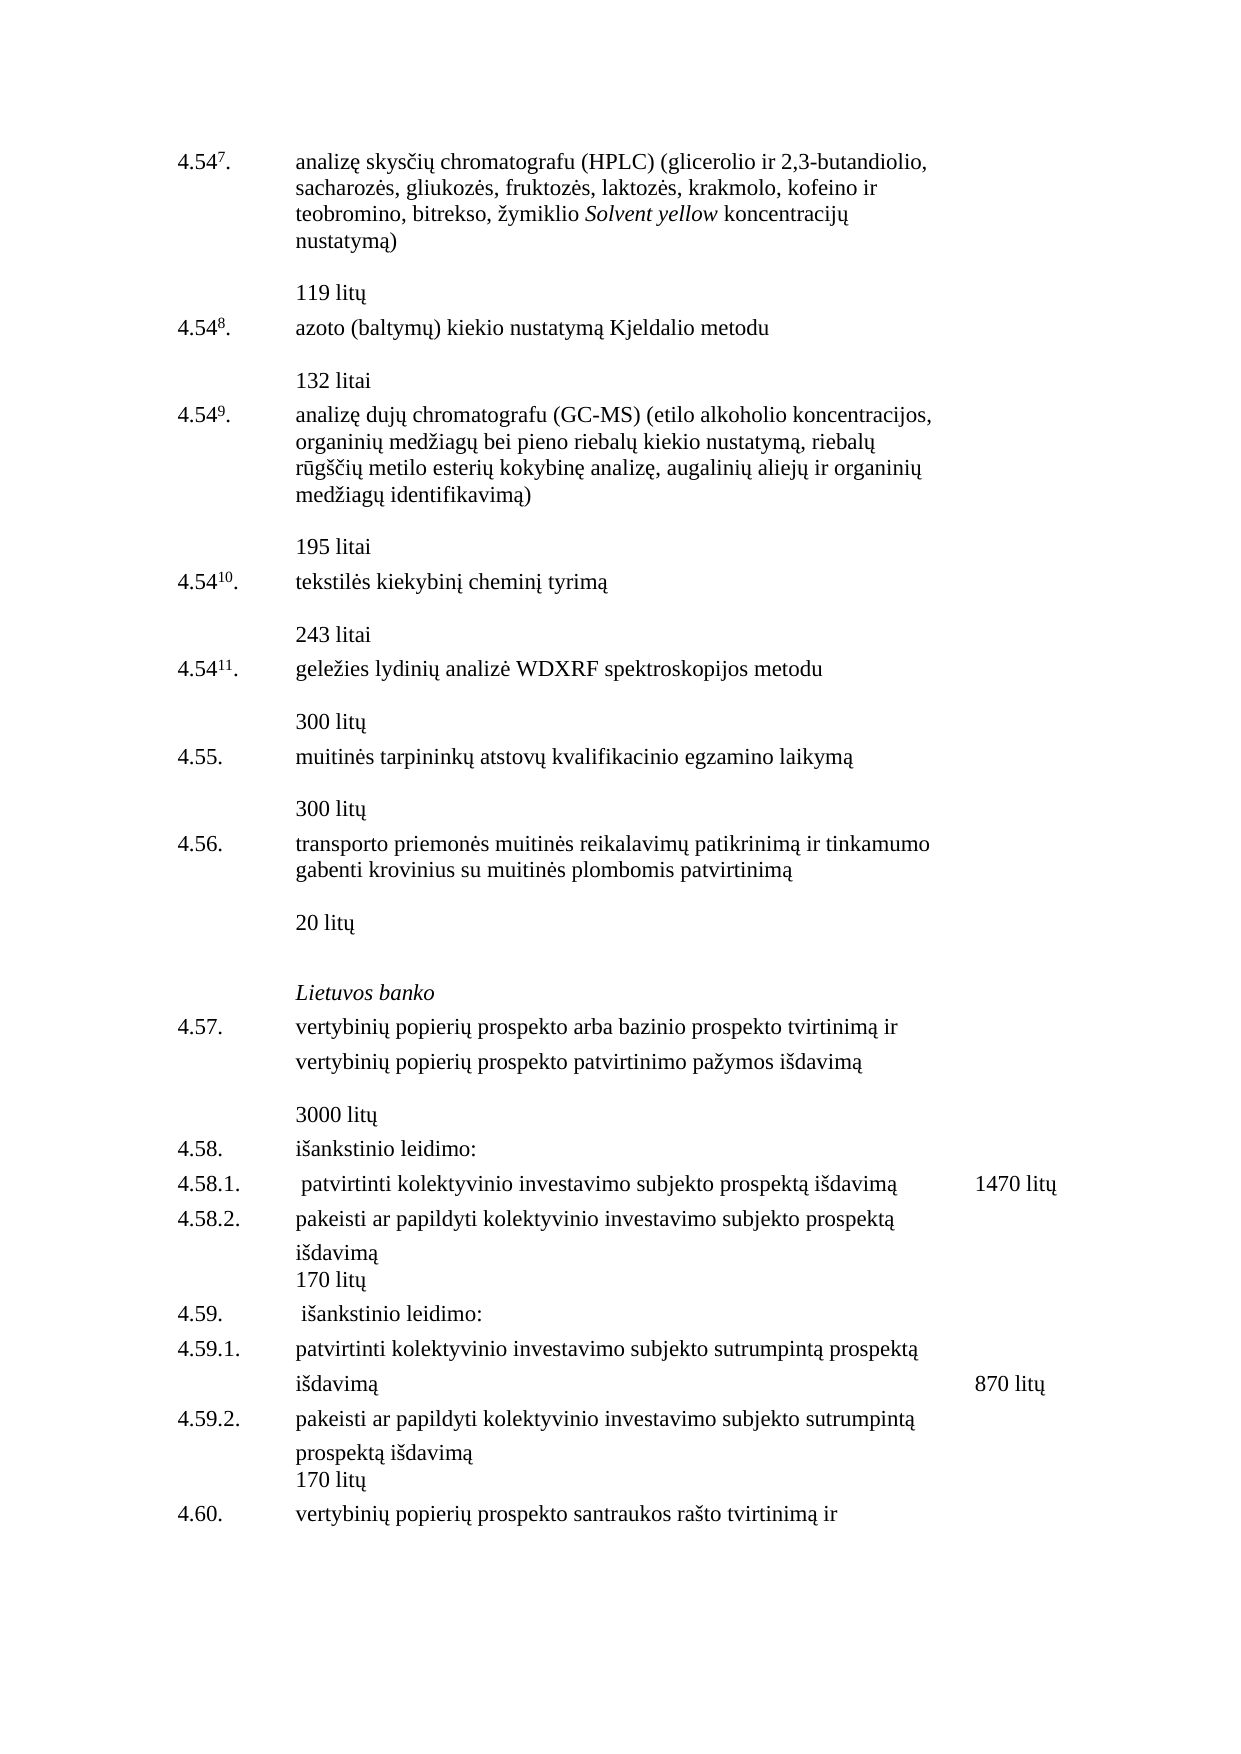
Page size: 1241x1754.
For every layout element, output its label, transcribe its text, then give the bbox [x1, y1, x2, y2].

text 4.5411. geležies lydinių analizė WDXRF spektroskopijos metodu 300 litų [177, 655, 945, 734]
text 4.58. išankstinio leidimo: [177, 1135, 945, 1162]
text prospektą išdavimą 170 litų [177, 1439, 945, 1492]
text 4.547. analizę skysčių chromatografu (HPLC) (glicerolio ir 2,3-butandiolio, sacharozės, gliukozės, fruktozės, laktozės, krakmolo, kofeino ir teobromino, bitrekso, žymiklio Solvent yellow koncentracijų nustatymą) 119 litų [177, 148, 945, 306]
text Lietuvos banko [177, 979, 945, 1005]
text 4.59.2. pakeisti ar papildyti kolektyvinio investavimo subjekto sutrumpintą [177, 1404, 945, 1431]
text 4.5410. tekstilės kiekybinį cheminį tyrimą 243 litai [177, 568, 945, 647]
text 4.58.2. pakeisti ar papildyti kolektyvinio investavimo subjekto prospektą [177, 1205, 945, 1231]
text 4.59.1. patvirtinti kolektyvinio investavimo subjekto sutrumpintą prospektą [177, 1335, 974, 1362]
text 4.548. azoto (baltymų) kiekio nustatymą Kjeldalio metodu 132 litai [177, 314, 945, 393]
text 4.55. muitinės tarpininkų atstovų kvalifikacinio egzamino laikymą 300 litų [177, 743, 945, 822]
text išdavimą 170 litų [177, 1239, 945, 1292]
text vertybinių popierių prospekto patvirtinimo pažymos išdavimą 3000 litų [295, 1048, 945, 1127]
text 4.56. transporto priemonės muitinės reikalavimų patikrinimą ir tinkamumo gabenti krovinius su muitinės plombomis patvirtinimą 20 litų [177, 830, 945, 936]
text 4.549. analizę dujų chromatografu (GC-MS) (etilo alkoholio koncentracijos, organinių medžiagų bei pieno riebalų kiekio nustatymą, riebalų rūgščių metilo esterių kokybinę analizę, augalinių aliejų ir organinių medžiagų identifikavimą) 195 litai [177, 402, 945, 560]
text 4.57. vertybinių popierių prospekto arba bazinio prospekto tvirtinimą ir [177, 1013, 1122, 1040]
text 4.58.1. patvirtinti kolektyvinio investavimo subjekto prospektą išdavimą 1470 litų [177, 1170, 1107, 1196]
text 4.60. vertybinių popierių prospekto santraukos rašto tvirtinimą ir [177, 1500, 1122, 1527]
text 4.59. išankstinio leidimo: [177, 1301, 945, 1327]
text išdavimą 870 litų [177, 1370, 1107, 1396]
